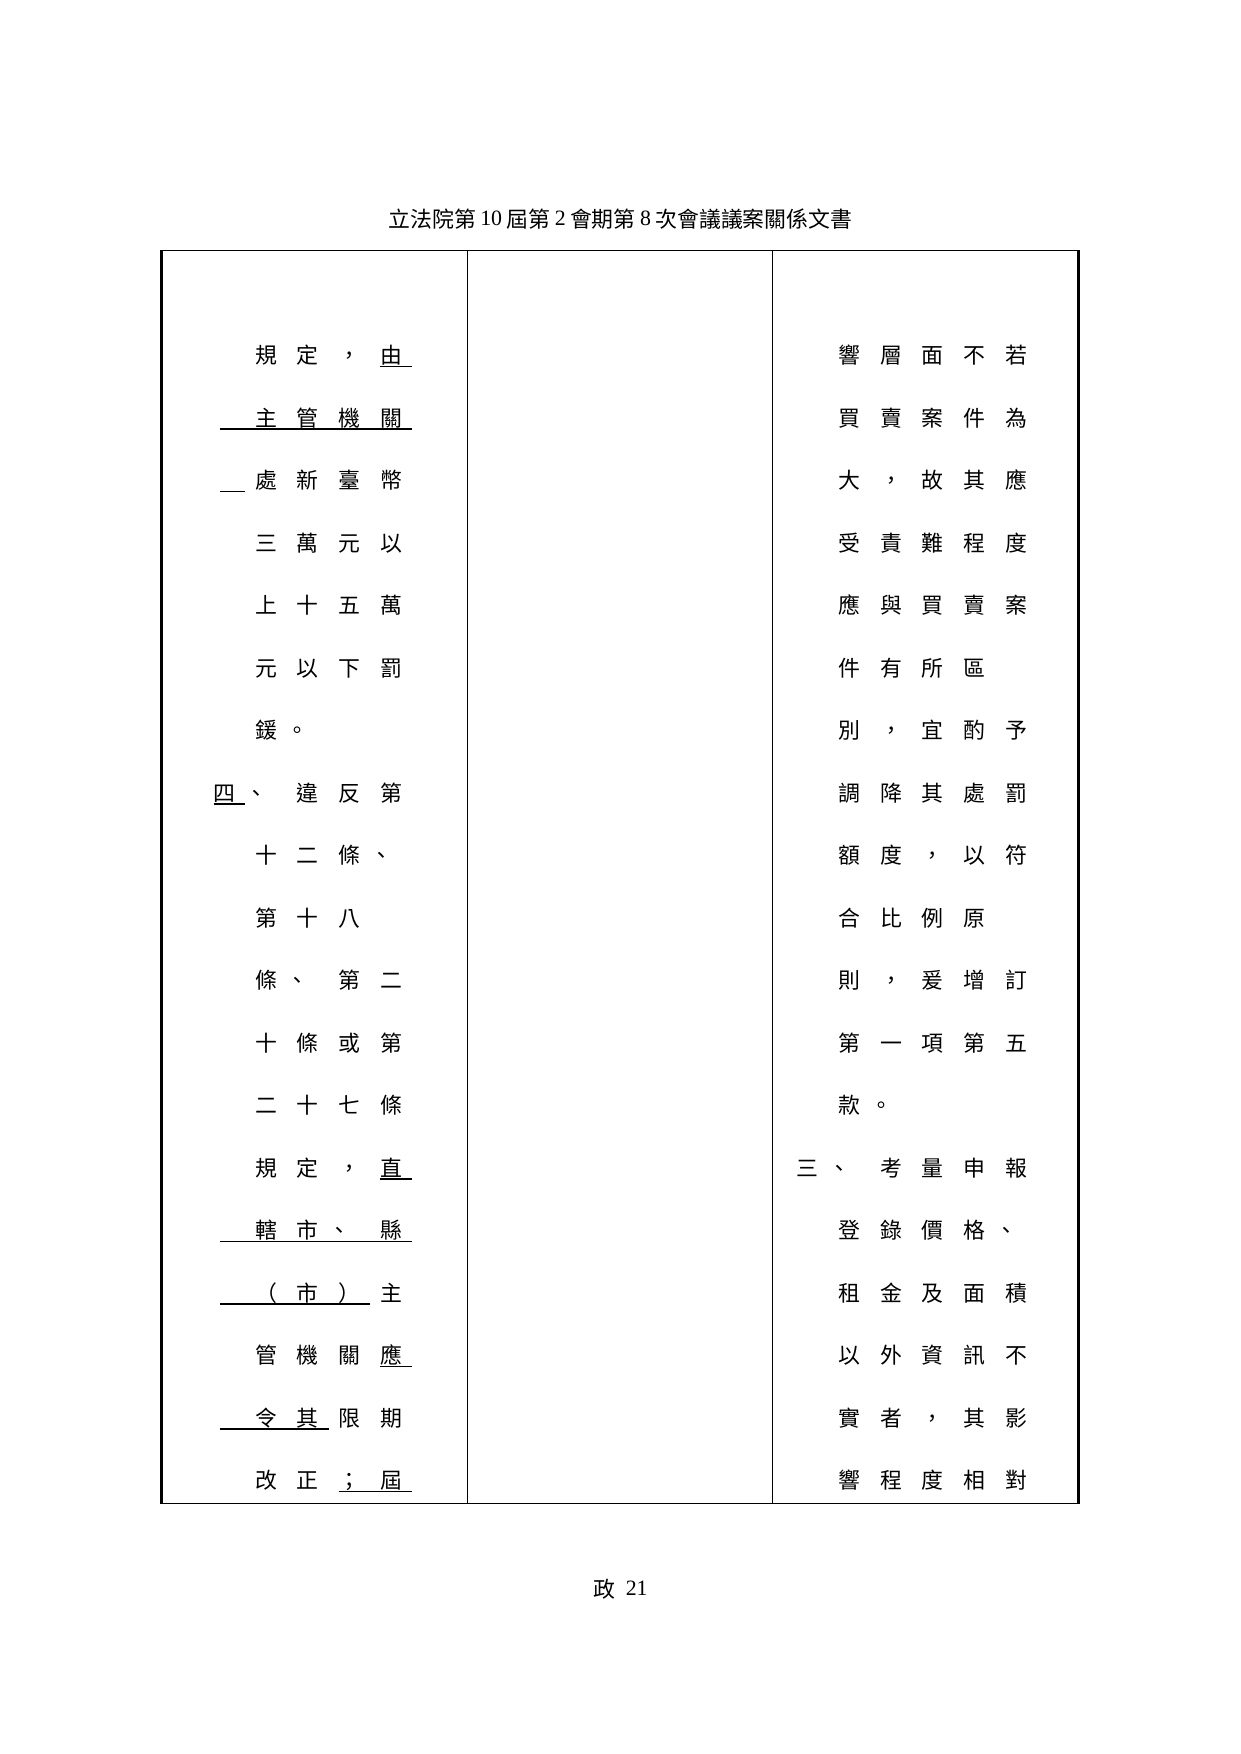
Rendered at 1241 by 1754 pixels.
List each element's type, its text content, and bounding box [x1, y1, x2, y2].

table_cell [468, 251, 772, 1503]
table_cell 響層面不若買賣案件為大，故其應受責難程度應與買賣案件有所區別，宜酌予調降其處罰額度，以符合比例原則，爰增訂第一項第五款。 三、考量申報登錄價格、租金及面積以外資訊不實者，其影響程度相對 [773, 251, 1077, 1503]
table_cell 規定，由主管機關處新臺幣三萬元以上十五萬元以下罰鍰。 四、違反第十二條、第十八條、第二十條或第二十七條規定，直轄市、縣（市）主管機關應令其限期改正；屆 [163, 251, 467, 1503]
